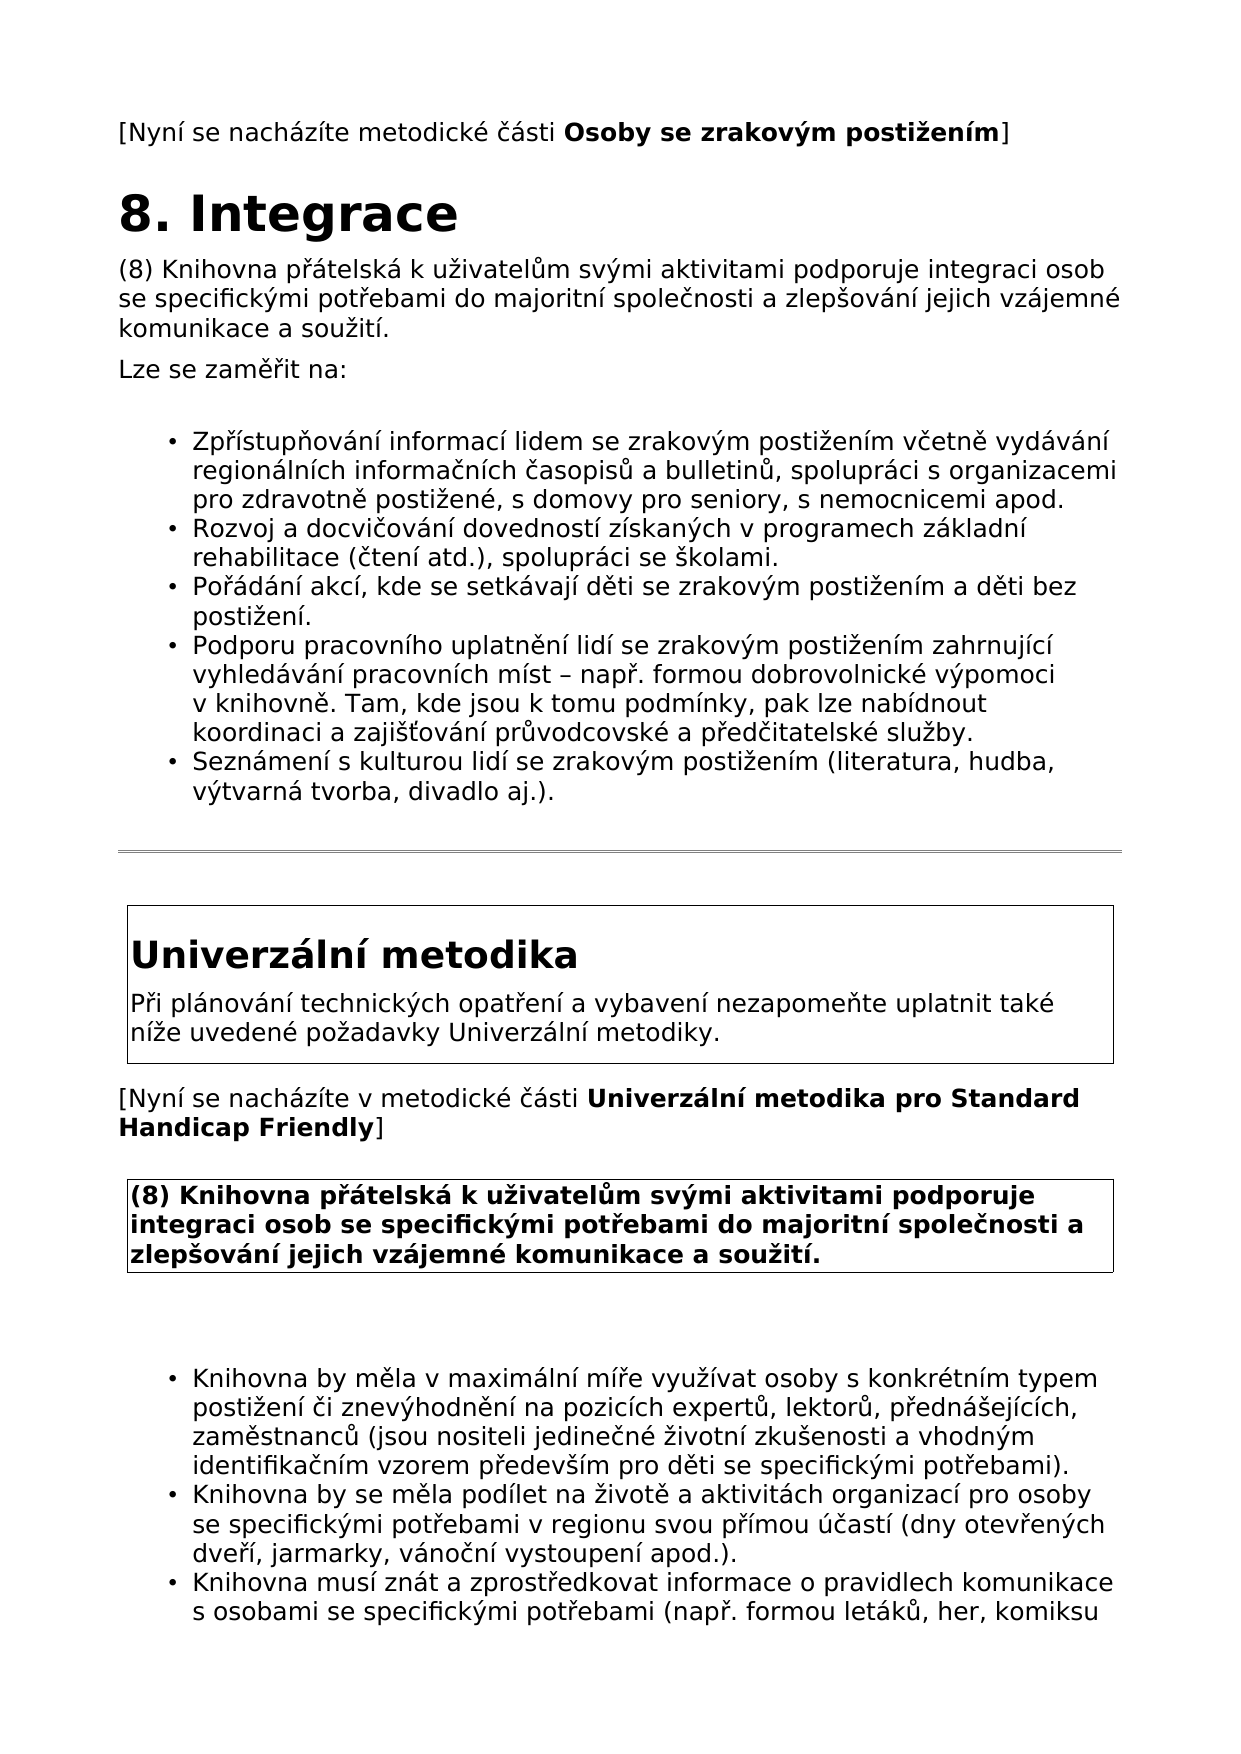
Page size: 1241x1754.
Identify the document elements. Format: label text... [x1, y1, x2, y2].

list Pořádání akcí, kde se setkávají děti se zrakovým postižením a děti bez postižení. [177, 572, 1122, 631]
list Knihovna by se měla podílet na životě a aktivitách organizací pro osoby se specifickými potřebami v regionu svou přímou účastí (dny otevřených dveří, jarmarky, vánoční vystoupení apod.). [177, 1481, 1122, 1568]
text (8) Knihovna přátelská k uživatelům svými aktivitami podporuje integraci osob se specifickými potřebami do majoritní společnosti a zlepšování jejich vzájemné komunikace a soužití. [118, 256, 1122, 343]
list Podporu pracovního uplatnění lidí se zrakovým postižením zahrnující vyhledávání pracovních míst – např. formou dobrovolnické výpomoci v knihovně. Tam, kde jsou k tomu podmínky, pak lze nabídnout koordinaci a zajišťování průvodcovské a předčitatelské služby. [177, 631, 1122, 747]
table_header (8) Knihovna přátelská k uživatelům svými aktivitami podporuje integraci osob se specifickými potřebami do majoritní společnosti a zlepšování jejich vzájemné komunikace a soužití. [128, 1180, 1113, 1272]
list Zpřístupňování informací lidem se zrakovým postižením včetně vydávání regionálních informačních časopisů a bulletinů, spolupráci s organizacemi pro zdravotně postižené, s domovy pro seniory, s nemocnicemi apod. [177, 427, 1122, 514]
text [Nyní se nacházíte metodické části Osoby se zrakovým postižením] [118, 118, 1122, 147]
text Lze se zaměřit na: [118, 356, 1122, 385]
subtitle 8. Integrace [118, 185, 1122, 243]
list Knihovna musí znát a zprostředkovat informace o pravidlech komunikace s osobami se specifickými potřebami (např. formou letáků, her, komiksu [177, 1568, 1122, 1626]
list Seznámení s kulturou lidí se zrakovým postižením (literatura, hudba, výtvarná tvorba, divadlo aj.). [177, 747, 1122, 806]
list Rozvoj a docvičování dovedností získaných v programech základní rehabilitace (čtení atd.), spolupráci se školami. [177, 514, 1122, 572]
list Knihovna by měla v maximální míře využívat osoby s konkrétním typem postižení či znevýhodnění na pozicích expertů, lektorů, přednášejících, zaměstnanců (jsou nositeli jedinečné životní zkušenosti a vhodným identifikačním vzorem především pro děti se specifickými potřebami). [177, 1364, 1122, 1481]
table_header Univerzální metodika Při plánování technických opatření a vybavení nezapomeňte uplatnit také níže uvedené požadavky Univerzální metodiky. [128, 906, 1113, 1063]
text [Nyní se nacházíte v metodické části Univerzální metodika pro Standard Handicap Friendly] [118, 882, 1122, 1142]
